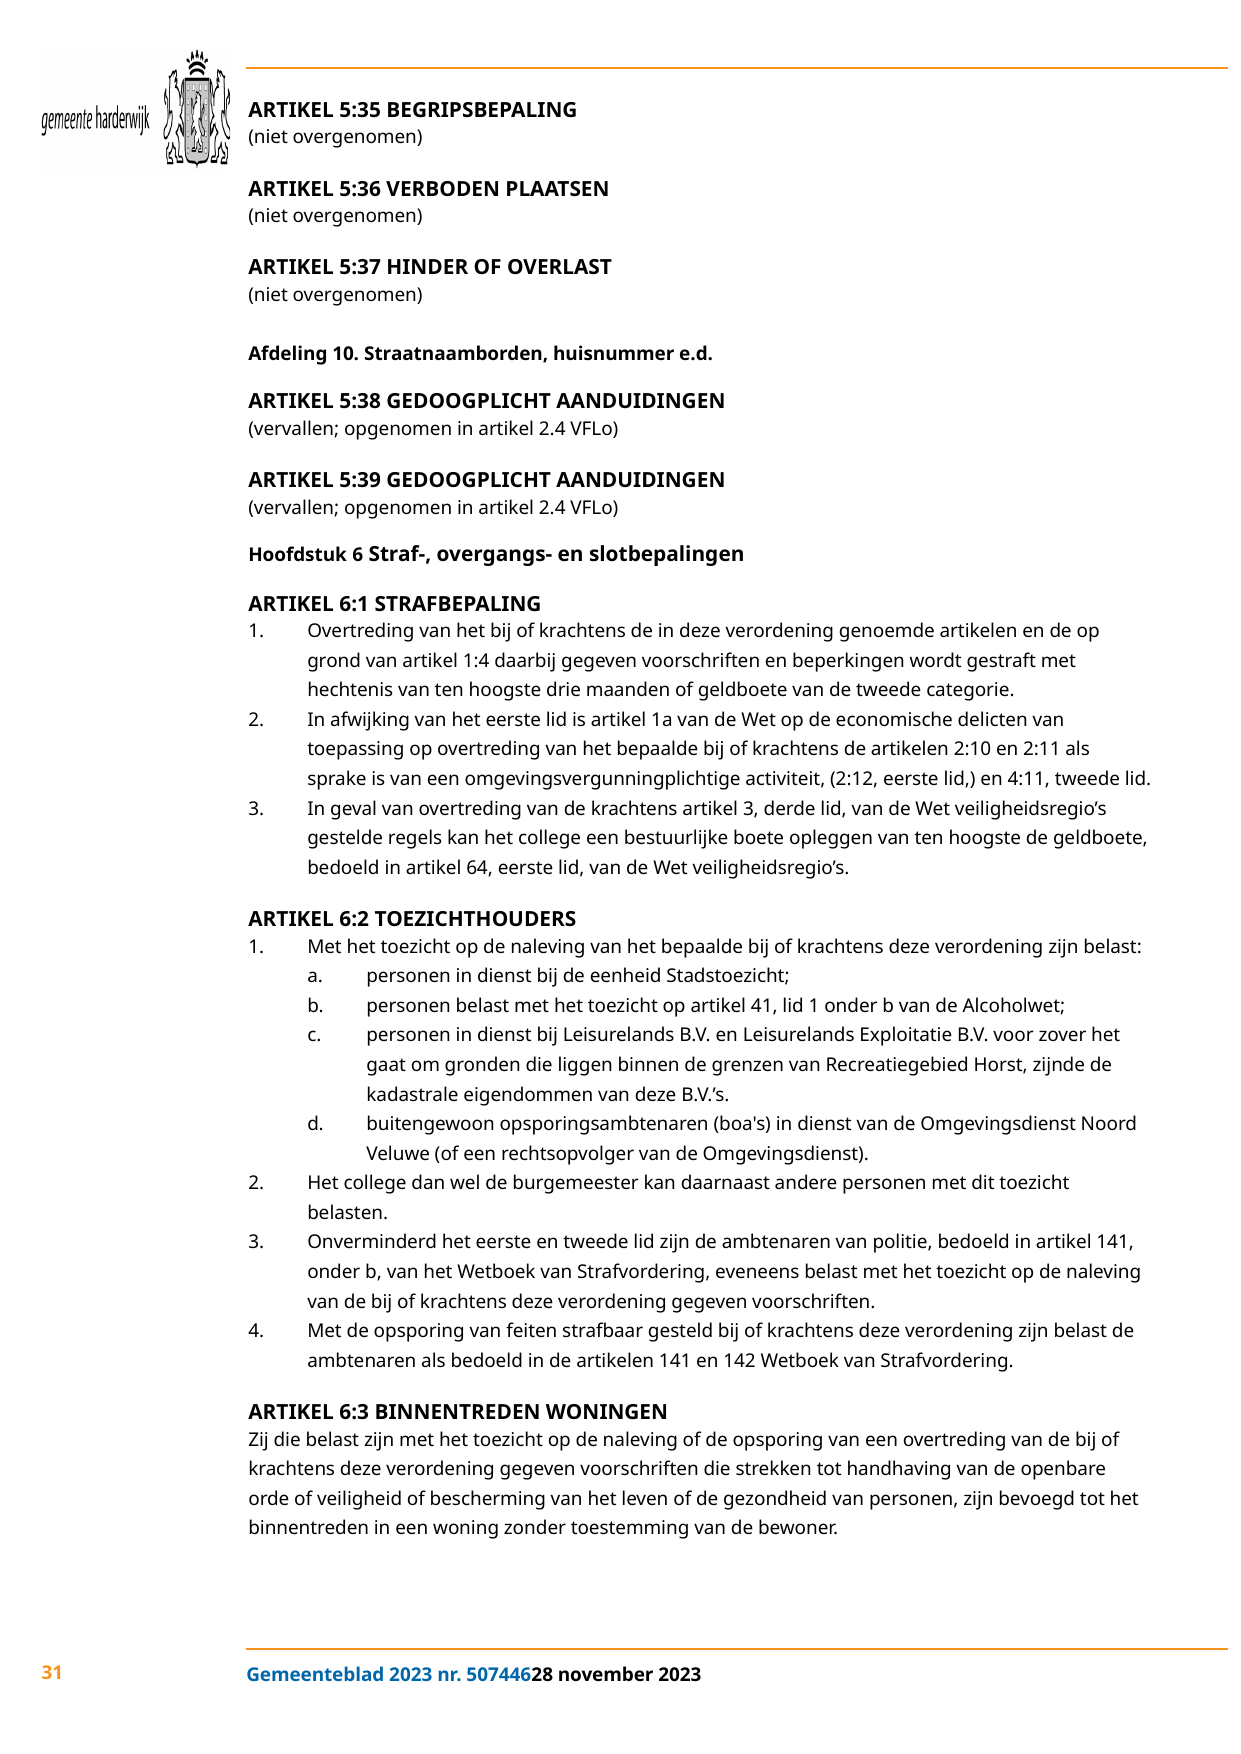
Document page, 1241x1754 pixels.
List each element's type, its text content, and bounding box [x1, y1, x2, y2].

text ARTIKEL 5:37 HINDER OF OVERLAST [248, 252, 1152, 281]
text ARTIKEL 5:39 GEDOOGPLICHT AANDUIDINGEN [248, 466, 1152, 494]
text (niet overgenomen) [248, 123, 1152, 149]
text Afdeling 10. Straatnaamborden, huisnummer e.d. [248, 340, 1152, 366]
text ARTIKEL 5:38 GEDOOGPLICHT AANDUIDINGEN [248, 387, 1152, 415]
list Het college dan wel de burgemeester kan daarnaast andere personen met dit toezicht belasten. [248, 1169, 1152, 1225]
list In afwijking van het eerste lid is artikel 1a van de Wet op de economische delicten van toepassing op overtreding van het bepaalde bij of krachtens de artikelen 2:10 en 2:11 als sprake is van een omgevingsvergunningplichtige activiteit, (2:12, eerste lid,) en 4:11, tweede lid. [248, 706, 1152, 791]
text (niet overgenomen) [248, 202, 1152, 228]
list buitengewoon opsporingsambtenaren (boa's) in dienst van de Omgevingsdienst Noord Veluwe (of een rechtsopvolger van de Omgevingsdienst). [307, 1110, 1152, 1166]
list Met het toezicht op de naleving van het bepaalde bij of krachtens deze verordening zijn belast: [248, 933, 1152, 958]
list personen belast met het toezicht op artikel 41, lid 1 onder b van de Alcoholwet; [307, 992, 1152, 1018]
list Met de opsporing van feiten strafbaar gesteld bij of krachtens deze verordening zijn belast de ambtenaren als bedoeld in de artikelen 141 en 142 Wetboek van Strafvordering. [248, 1317, 1152, 1373]
text Zij die belast zijn met het toezicht op de naleving of de opsporing van een overtreding van de bij of krachtens deze verordening gegeven voorschriften die strekken tot handhaving van de openbare orde of veiligheid of bescherming van het leven of de gezondheid van personen, zijn bevoegd tot het binnentreden in een woning zonder toestemming van de bewoner. [248, 1426, 1152, 1540]
list In geval van overtreding van de krachtens artikel 3, derde lid, van de Wet veiligheidsregio’s gestelde regels kan het college een bestuurlijke boete opleggen van ten hoogste de geldboete, bedoeld in artikel 64, eerste lid, van de Wet veiligheidsregio’s. [248, 795, 1152, 880]
text (vervallen; opgenomen in artikel 2.4 VFLo) [248, 415, 1152, 441]
text ARTIKEL 6:3 BINNENTREDEN WONINGEN [248, 1397, 1152, 1426]
text ARTIKEL 5:35 BEGRIPSBEPALING [248, 95, 1152, 123]
list Onverminderd het eerste en tweede lid zijn de ambtenaren van politie, bedoeld in artikel 141, onder b, van het Wetboek van Strafvordering, eveneens belast met het toezicht op de naleving van de bij of krachtens deze verordening gegeven voorschriften. [248, 1229, 1152, 1313]
text ARTIKEL 6:2 TOEZICHTHOUDERS [248, 904, 1152, 933]
text (vervallen; opgenomen in artikel 2.4 VFLo) [248, 494, 1152, 520]
list personen in dienst bij Leisurelands B.V. en Leisurelands Exploitatie B.V. voor zover het gaat om gronden die liggen binnen de grenzen van Recreatiegebied Horst, zijnde de kadastrale eigendommen van deze B.V.’s. [307, 1022, 1152, 1106]
list personen in dienst bij de eenheid Stadstoezicht; [307, 962, 1152, 988]
text ARTIKEL 6:1 STRAFBEPALING [248, 589, 1152, 617]
picture [41, 47, 231, 172]
text ARTIKEL 5:36 VERBODEN PLAATSEN [248, 174, 1152, 202]
list Overtreding van het bij of krachtens de in deze verordening genoemde artikelen en de op grond van artikel 1:4 daarbij gegeven voorschriften en beperkingen wordt gestraft met hechtenis van ten hoogste drie maanden of geldboete van de tweede categorie. [248, 617, 1152, 702]
text (niet overgenomen) [248, 281, 1152, 307]
text Hoofdstuk 6 Straf-, overgangs- en slotbepalingen [248, 539, 1152, 568]
